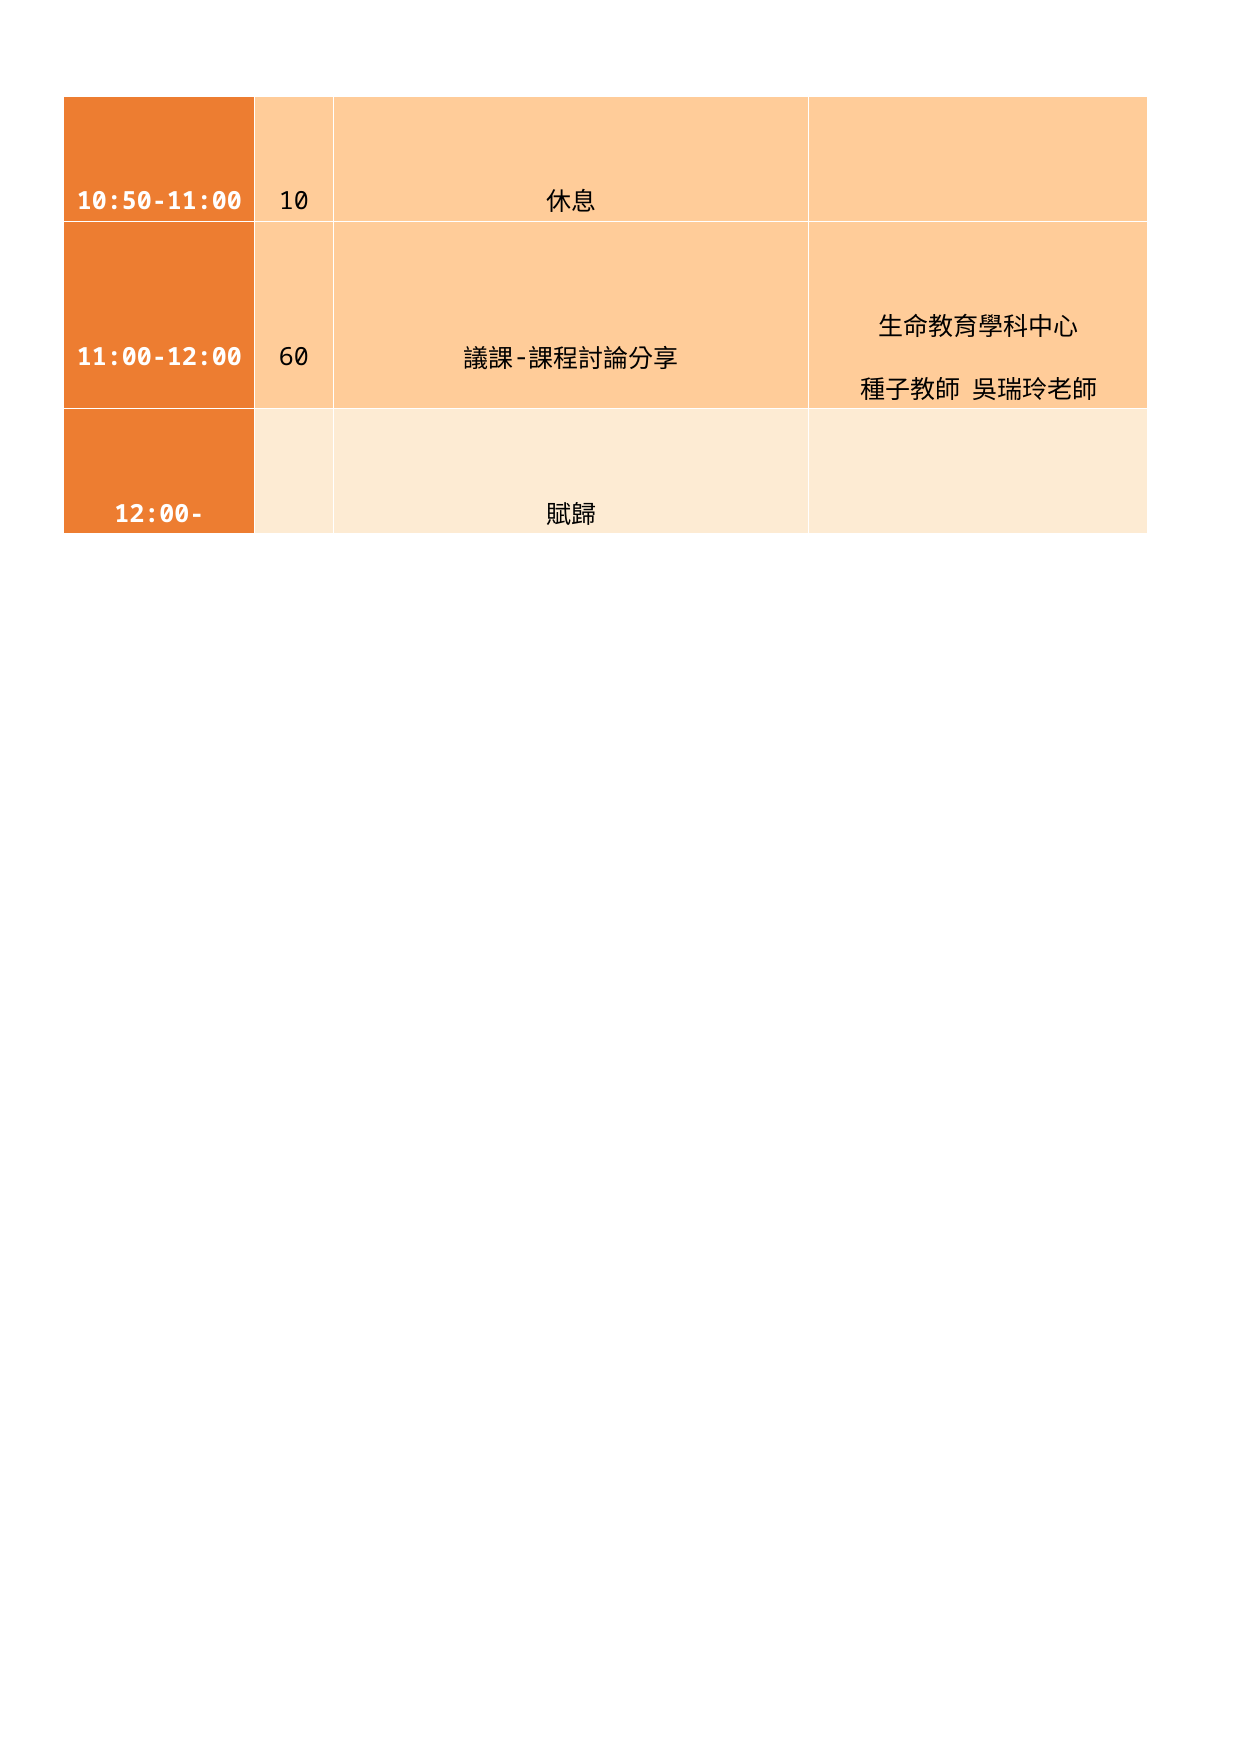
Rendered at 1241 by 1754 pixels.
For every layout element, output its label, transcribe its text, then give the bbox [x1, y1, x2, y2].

table_cell 10:50-11:00 [64, 97, 254, 221]
table_cell 休息 [334, 97, 808, 221]
table_cell [809, 97, 1147, 221]
table_cell 生命教育學科中心 種子教師 吳瑞玲老師 [809, 222, 1147, 408]
table_cell 賦歸 [334, 409, 808, 533]
table_cell 12:00- [64, 409, 254, 533]
table_cell 60 [255, 222, 333, 408]
table_cell [809, 409, 1147, 533]
table_cell [255, 409, 333, 533]
table_cell 10 [255, 97, 333, 221]
table_cell 11:00-12:00 [64, 222, 254, 408]
table_cell 議課-課程討論分享 [334, 222, 808, 408]
